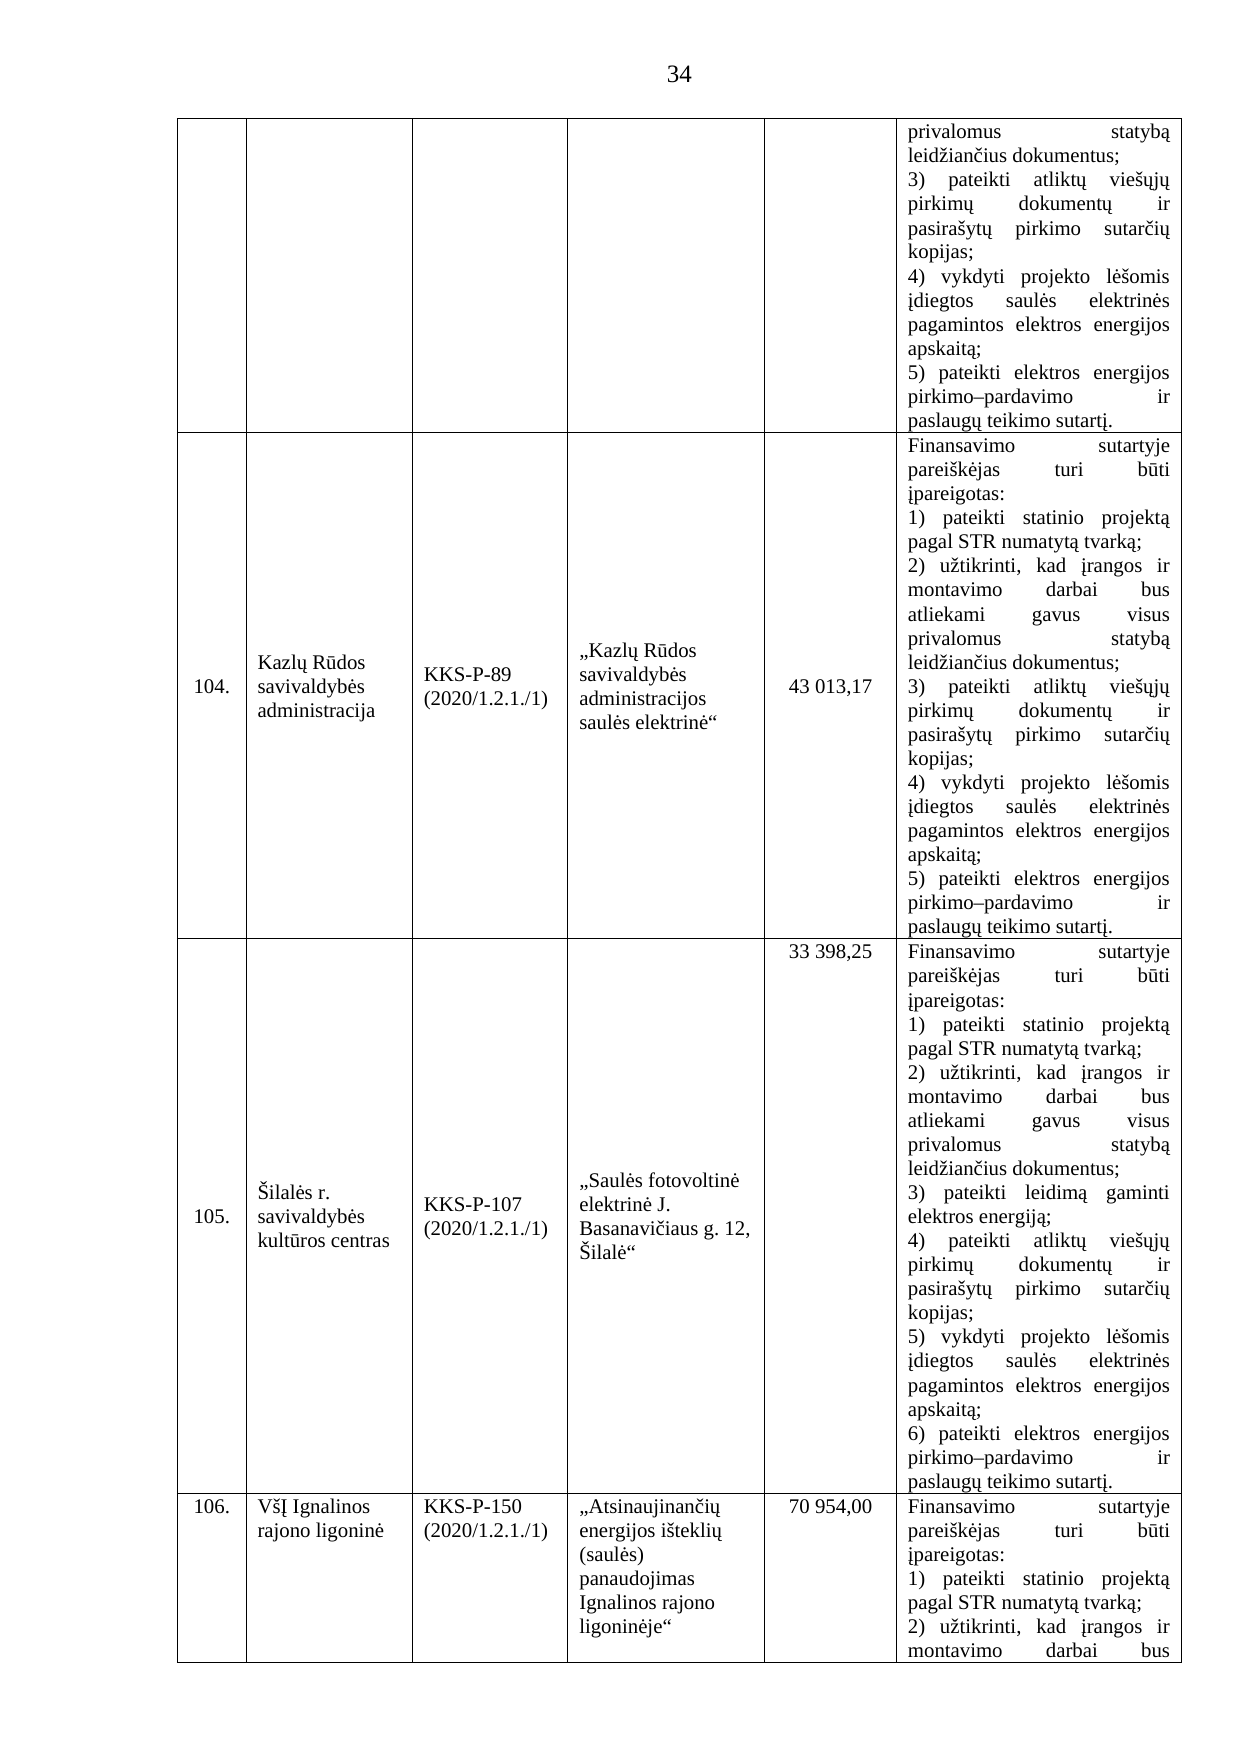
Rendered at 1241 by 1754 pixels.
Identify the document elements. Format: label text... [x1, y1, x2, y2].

table_cell 105. [178, 939, 246, 1493]
table_cell VšĮ Ignalinos rajono ligoninė [247, 1494, 412, 1662]
table_cell „Kazlų Rūdos savivaldybės administracijos saulės elektrinė“ [568, 433, 764, 938]
table_cell [568, 119, 764, 432]
table_cell Šilalės r. savivaldybės kultūros centras [247, 939, 412, 1493]
table_cell 33 398,25 [765, 939, 896, 1493]
table_cell „Atsinaujinančių energijos išteklių (saulės) panaudojimas Ignalinos rajono ligoninėje“ [568, 1494, 764, 1662]
table_cell Kazlų Rūdos savivaldybės administracija [247, 433, 412, 938]
table_cell „Saulės fotovoltinė elektrinė J. Basanavičiaus g. 12, Šilalė“ [568, 939, 764, 1493]
table_cell [413, 119, 567, 432]
table_cell Finansavimo sutartyje pareiškėjas turi būti įpareigotas: 1) pateikti statinio projektą pagal STR numatytą tvarką; 2) užtikrinti, kad įrangos ir montavimo darbai bus atliekami gavus visus privalomus statybą leidžiančius dokumentus; 3) pateikti atliktų viešųjų pirkimų dokumentų ir pasirašytų pirkimo sutarčių kopijas; 4) vykdyti projekto lėšomis įdiegtos saulės elektrinės pagamintos elektros energijos apskaitą; 5) pateikti elektros energijos pirkimo–pardavimo ir paslaugų teikimo sutartį. [897, 433, 1181, 938]
table_cell [247, 119, 412, 432]
table_cell Finansavimo sutartyje pareiškėjas turi būti įpareigotas: 1) pateikti statinio projektą pagal STR numatytą tvarką; 2) užtikrinti, kad įrangos ir montavimo darbai bus atliekami gavus visus privalomus statybą leidžiančius dokumentus; 3) pateikti leidimą gaminti elektros energiją; 4) pateikti atliktų viešųjų pirkimų dokumentų ir pasirašytų pirkimo sutarčių kopijas; 5) vykdyti projekto lėšomis įdiegtos saulės elektrinės pagamintos elektros energijos apskaitą; 6) pateikti elektros energijos pirkimo–pardavimo ir paslaugų teikimo sutartį. [897, 939, 1181, 1493]
table_cell privalomus statybą leidžiančius dokumentus; 3) pateikti atliktų viešųjų pirkimų dokumentų ir pasirašytų pirkimo sutarčių kopijas; 4) vykdyti projekto lėšomis įdiegtos saulės elektrinės pagamintos elektros energijos apskaitą; 5) pateikti elektros energijos pirkimo–pardavimo ir paslaugų teikimo sutartį. [897, 119, 1181, 432]
table_cell [765, 119, 896, 432]
table_cell 106. [178, 1494, 246, 1662]
table_cell 104. [178, 433, 246, 938]
table_cell KKS-P-107 (2020/1.2.1./1) [413, 939, 567, 1493]
table_cell Finansavimo sutartyje pareiškėjas turi būti įpareigotas: 1) pateikti statinio projektą pagal STR numatytą tvarką; 2) užtikrinti, kad įrangos ir montavimo darbai bus [897, 1494, 1181, 1662]
table_cell KKS-P-150 (2020/1.2.1./1) [413, 1494, 567, 1662]
table_cell KKS-P-89 (2020/1.2.1./1) [413, 433, 567, 938]
table_cell 70 954,00 [765, 1494, 896, 1662]
table_cell [178, 119, 246, 432]
table_cell 43 013,17 [765, 433, 896, 938]
